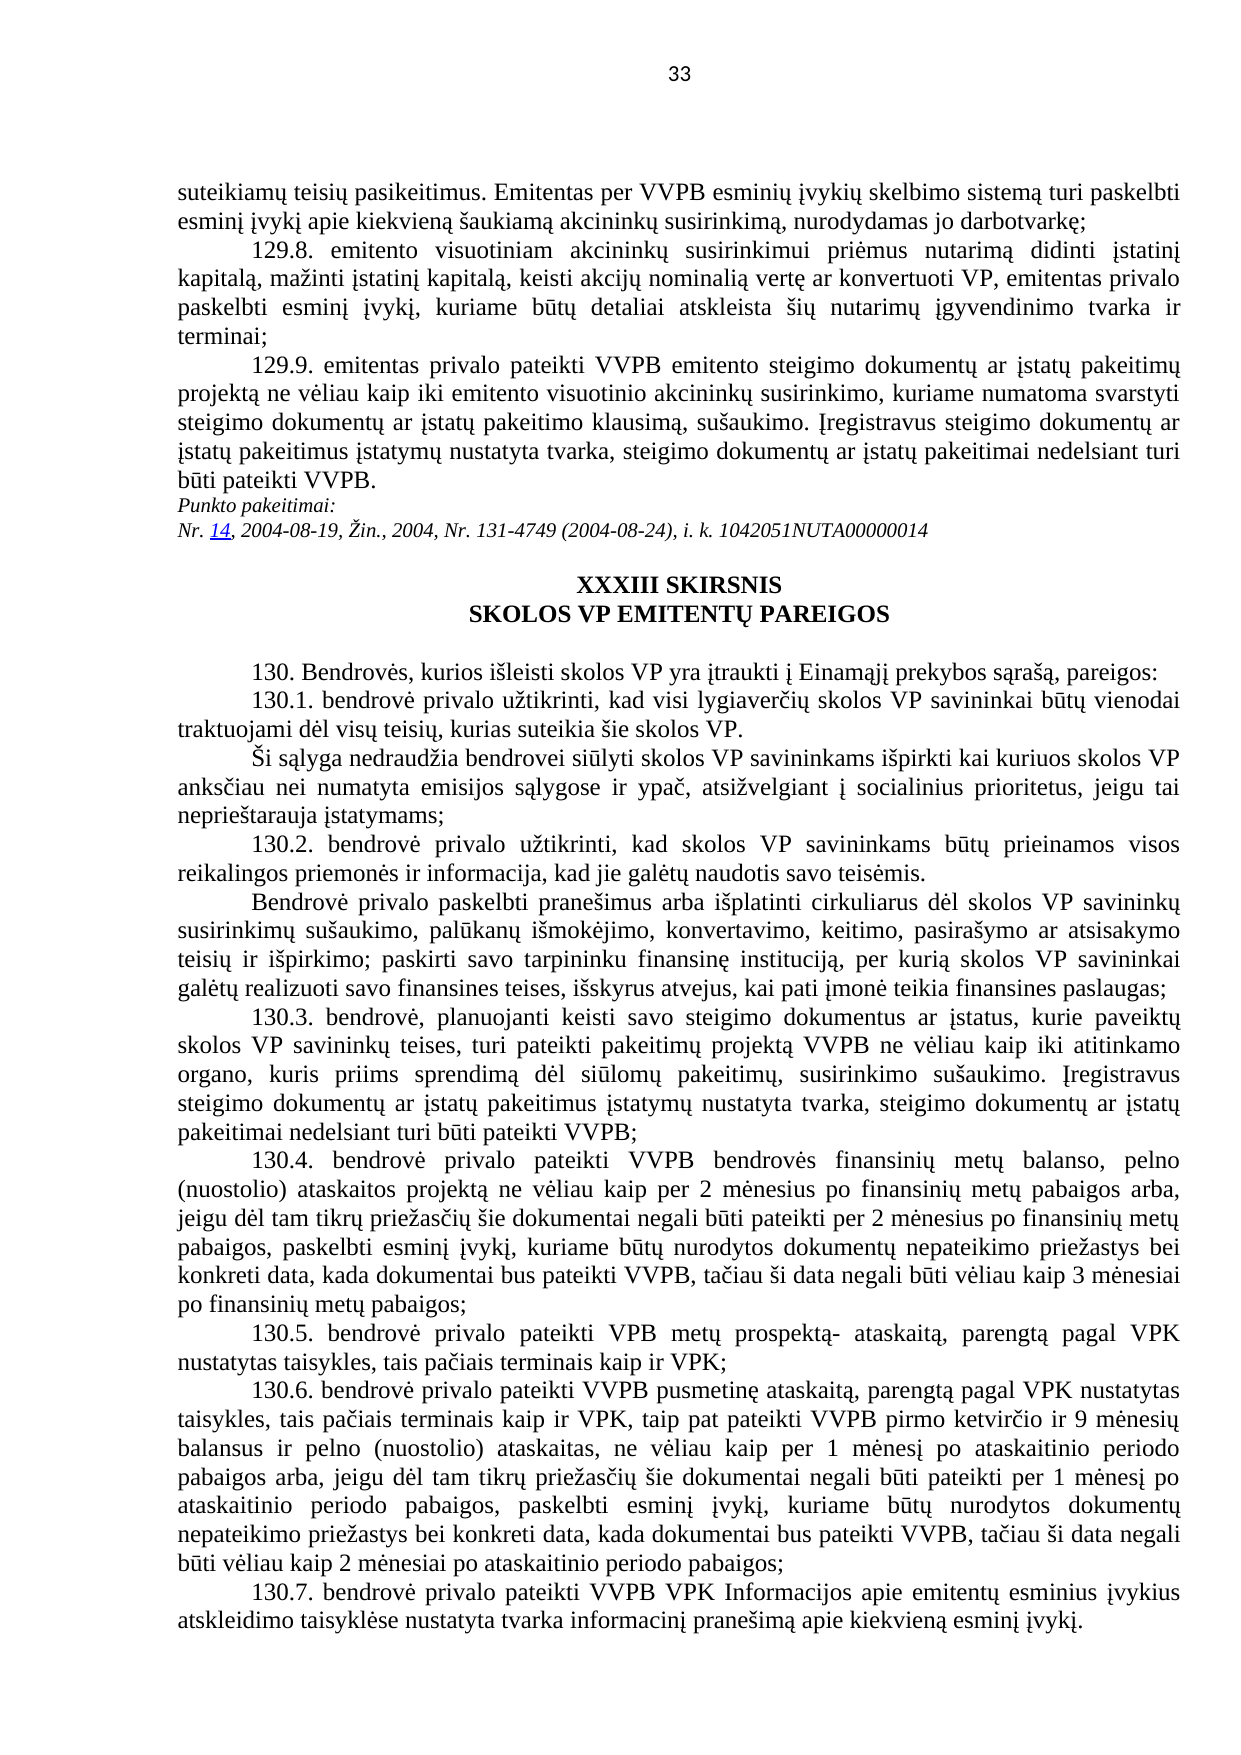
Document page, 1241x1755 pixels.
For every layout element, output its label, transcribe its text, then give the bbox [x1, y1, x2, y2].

text 130.5. bendrovė privalo pateikti VPB metų prospektą- ataskaitą, parengtą pagal VPK nustatytas taisykles, tais pačiais terminais kaip ir VPK; [177, 1318, 1181, 1375]
text Ši sąlyga nedraudžia bendrovei siūlyti skolos VP savininkams išpirkti kai kuriuos skolos VP anksčiau nei numatyta emisijos sąlygose ir ypač, atsižvelgiant į socialinius prioritetus, jeigu tai neprieštarauja įstatymams; [177, 743, 1181, 829]
text suteikiamų teisių pasikeitimus. Emitentas per VVPB esminių įvykių skelbimo sistemą turi paskelbti esminį įvykį apie kiekvieną šaukiamą akcininkų susirinkimą, nurodydamas jo darbotvarkę; [177, 177, 1181, 235]
text 130.6. bendrovė privalo pateikti VVPB pusmetinę ataskaitą, parengtą pagal VPK nustatytas taisykles, tais pačiais terminais kaip ir VPK, taip pat pateikti VVPB pirmo ketvirčio ir 9 mėnesių balansus ir pelno (nuostolio) ataskaitas, ne vėliau kaip per 1 mėnesį po ataskaitinio periodo pabaigos arba, jeigu dėl tam tikrų priežasčių šie dokumentai negali būti pateikti per 1 mėnesį po ataskaitinio periodo pabaigos, paskelbti esminį įvykį, kuriame būtų nurodytos dokumentų nepateikimo priežastys bei konkreti data, kada dokumentai bus pateikti VVPB, tačiau ši data negali būti vėliau kaip 2 mėnesiai po ataskaitinio periodo pabaigos; [177, 1375, 1181, 1577]
text 129.8. emitento visuotiniam akcininkų susirinkimui priėmus nutarimą didinti įstatinį kapitalą, mažinti įstatinį kapitalą, keisti akcijų nominalią vertę ar konvertuoti VP, emitentas privalo paskelbti esminį įvykį, kuriame būtų detaliai atskleista šių nutarimų įgyvendinimo tvarka ir terminai; [177, 235, 1181, 350]
text 130.4. bendrovė privalo pateikti VVPB bendrovės finansinių metų balanso, pelno (nuostolio) ataskaitos projektą ne vėliau kaip per 2 mėnesius po finansinių metų pabaigos arba, jeigu dėl tam tikrų priežasčių šie dokumentai negali būti pateikti per 2 mėnesius po finansinių metų pabaigos, paskelbti esminį įvykį, kuriame būtų nurodytos dokumentų nepateikimo priežastys bei konkreti data, kada dokumentai bus pateikti VVPB, tačiau ši data negali būti vėliau kaip 3 mėnesiai po finansinių metų pabaigos; [177, 1145, 1181, 1318]
text 130.7. bendrovė privalo pateikti VVPB VPK Informacijos apie emitentų esminius įvykius atskleidimo taisyklėse nustatyta tvarka informacinį pranešimą apie kiekvieną esminį įvykį. [177, 1577, 1181, 1634]
text XXXIII SKIRSNIS [177, 570, 1181, 599]
text 130.2. bendrovė privalo užtikrinti, kad skolos VP savininkams būtų prieinamos visos reikalingos priemonės ir informacija, kad jie galėtų naudotis savo teisėmis. [177, 829, 1181, 887]
text 130.1. bendrovė privalo užtikrinti, kad visi lygiaverčių skolos VP savininkai būtų vienodai traktuojami dėl visų teisių, kurias suteikia šie skolos VP. [177, 685, 1181, 743]
text Nr. 14, 2004-08-19, Žin., 2004, Nr. 131-4749 (2004-08-24), i. k. 1042051NUTA00000014 [177, 517, 1181, 542]
text Punkto pakeitimai: [177, 493, 1181, 517]
text 130.3. bendrovė, planuojanti keisti savo steigimo dokumentus ar įstatus, kurie paveiktų skolos VP savininkų teises, turi pateikti pakeitimų projektą VVPB ne vėliau kaip iki atitinkamo organo, kuris priims sprendimą dėl siūlomų pakeitimų, susirinkimo sušaukimo. Įregistravus steigimo dokumentų ar įstatų pakeitimus įstatymų nustatyta tvarka, steigimo dokumentų ar įstatų pakeitimai nedelsiant turi būti pateikti VVPB; [177, 1002, 1181, 1145]
text SKOLOS VP EMITENTŲ PAREIGOS [177, 599, 1181, 628]
text 130. Bendrovės, kurios išleisti skolos VP yra įtraukti į Einamąjį prekybos sąrašą, pareigos: [177, 657, 1181, 685]
text 129.9. emitentas privalo pateikti VVPB emitento steigimo dokumentų ar įstatų pakeitimų projektą ne vėliau kaip iki emitento visuotinio akcininkų susirinkimo, kuriame numatoma svarstyti steigimo dokumentų ar įstatų pakeitimo klausimą, sušaukimo. Įregistravus steigimo dokumentų ar įstatų pakeitimus įstatymų nustatyta tvarka, steigimo dokumentų ar įstatų pakeitimai nedelsiant turi būti pateikti VVPB. [177, 350, 1181, 493]
text Bendrovė privalo paskelbti pranešimus arba išplatinti cirkuliarus dėl skolos VP savininkų susirinkimų sušaukimo, palūkanų išmokėjimo, konvertavimo, keitimo, pasirašymo ar atsisakymo teisių ir išpirkimo; paskirti savo tarpininku finansinę instituciją, per kurią skolos VP savininkai galėtų realizuoti savo finansines teises, išskyrus atvejus, kai pati įmonė teikia finansines paslaugas; [177, 887, 1181, 1002]
